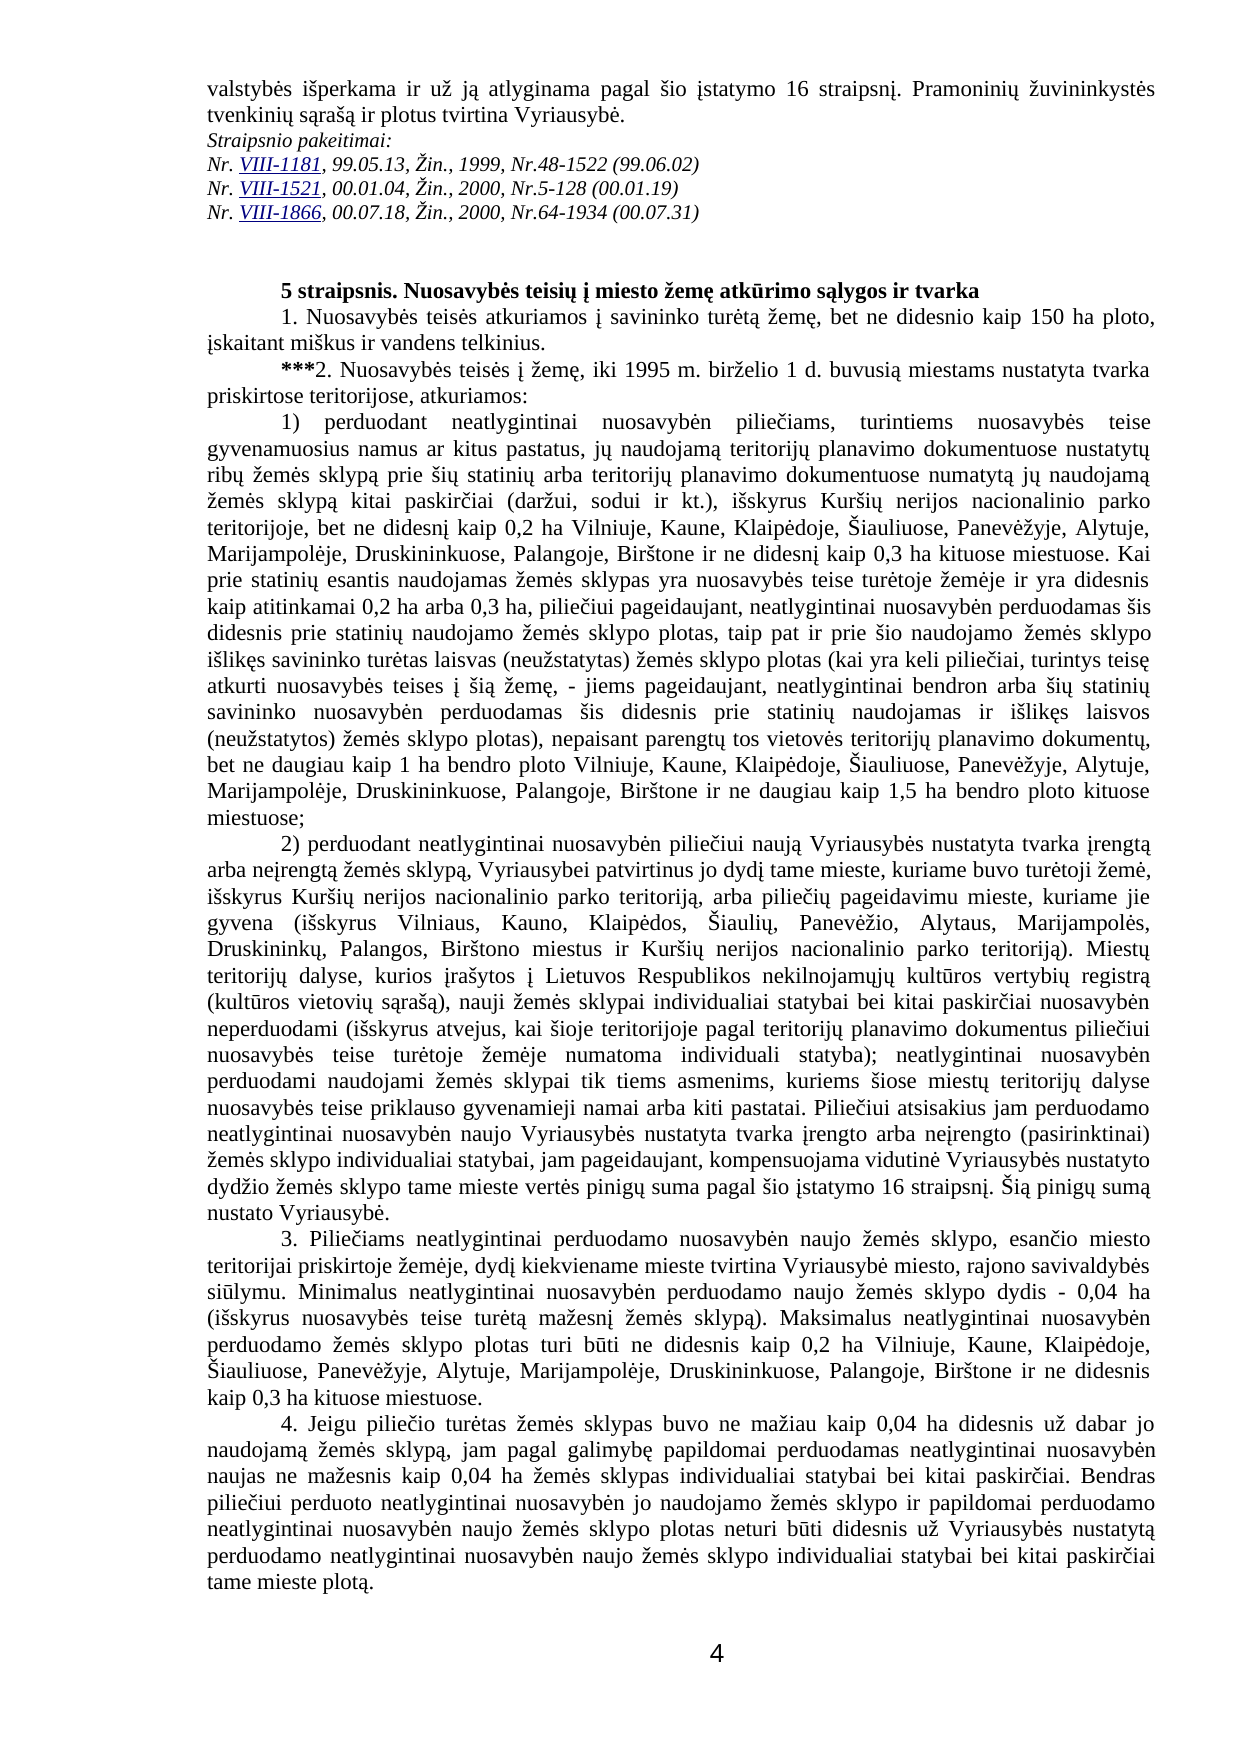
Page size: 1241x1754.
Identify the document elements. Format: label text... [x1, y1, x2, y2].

text 5 straipsnis. Nuosavybės teisių į miesto žemę atkūrimo sąlygos ir tvarka [207, 277, 1157, 303]
text valstybės išperkama ir už ją atlyginama pagal šio įstatymo 16 straipsnį. Pramoninių žuvininkystės tvenkinių sąrašą ir plotus tvirtina Vyriausybė. [207, 75, 1157, 128]
text 2) perduodant neatlygintinai nuosavybėn piliečiui naują Vyriausybės nustatyta tvarka įrengtą arba neįrengtą žemės sklypą, Vyriausybei patvirtinus jo dydį tame mieste, kuriame buvo turėtoji žemė, išskyrus Kuršių nerijos nacionalinio parko teritoriją, arba piliečių pageidavimu mieste, kuriame jie gyvena (išskyrus Vilniaus, Kauno, Klaipėdos, Šiaulių, Panevėžio, Alytaus, Marijampolės, Druskininkų, Palangos, Birštono miestus ir Kuršių nerijos nacionalinio parko teritoriją). Miestų teritorijų dalyse, kurios įrašytos į Lietuvos Respublikos nekilnojamųjų kultūros vertybių registrą (kultūros vietovių sąrašą), nauji žemės sklypai individualiai statybai bei kitai paskirčiai nuosavybėn neperduodami (išskyrus atvejus, kai šioje teritorijoje pagal teritorijų planavimo dokumentus piliečiui nuosavybės teise turėtoje žemėje numatoma individuali statyba); neatlygintinai nuosavybėn perduodami naudojami žemės sklypai tik tiems asmenims, kuriems šiose miestų teritorijų dalyse nuosavybės teise priklauso gyvenamieji namai arba kiti pastatai. Piliečiui atsisakius jam perduodamo neatlygintinai nuosavybėn naujo Vyriausybės nustatyta tvarka įrengto arba neįrengto (pasirinktinai) žemės sklypo individualiai statybai, jam pageidaujant, kompensuojama vidutinė Vyriausybės nustatyto dydžio žemės sklypo tame mieste vertės pinigų suma pagal šio įstatymo 16 straipsnį. Šią pinigų sumą nustato Vyriausybė. [207, 830, 1152, 1225]
text 3. Piliečiams neatlygintinai perduodamo nuosavybėn naujo žemės sklypo, esančio miesto teritorijai priskirtoje žemėje, dydį kiekviename mieste tvirtina Vyriausybė miesto, rajono savivaldybės siūlymu. Minimalus neatlygintinai nuosavybėn perduodamo naujo žemės sklypo dydis - 0,04 ha (išskyrus nuosavybės teise turėtą mažesnį žemės sklypą). Maksimalus neatlygintinai nuosavybėn perduodamo žemės sklypo plotas turi būti ne didesnis kaip 0,2 ha Vilniuje, Kaune, Klaipėdoje, Šiauliuose, Panevėžyje, Alytuje, Marijampolėje, Druskininkuose, Palangoje, Birštone ir ne didesnis kaip 0,3 ha kituose miestuose. [207, 1225, 1152, 1410]
text ***2. Nuosavybės teisės į žemę, iki 1995 m. birželio 1 d. buvusią miestams nustatyta tvarka priskirtose teritorijose, atkuriamos: [207, 356, 1152, 408]
text 4. Jeigu piliečio turėtas žemės sklypas buvo ne mažiau kaip 0,04 ha didesnis už dabar jo naudojamą žemės sklypą, jam pagal galimybę papildomai perduodamas neatlygintinai nuosavybėn naujas ne mažesnis kaip 0,04 ha žemės sklypas individualiai statybai bei kitai paskirčiai. Bendras piliečiui perduoto neatlygintinai nuosavybėn jo naudojamo žemės sklypo ir papildomai perduodamo neatlygintinai nuosavybėn naujo žemės sklypo plotas neturi būti didesnis už Vyriausybės nustatytą perduodamo neatlygintinai nuosavybėn naujo žemės sklypo individualiai statybai bei kitai paskirčiai tame mieste plotą. [207, 1410, 1157, 1594]
text 1) perduodant neatlygintinai nuosavybėn piliečiams, turintiems nuosavybės teise gyvenamuosius namus ar kitus pastatus, jų naudojamą teritorijų planavimo dokumentuose nustatytų ribų žemės sklypą prie šių statinių arba teritorijų planavimo dokumentuose numatytą jų naudojamą žemės sklypą kitai paskirčiai (daržui, sodui ir kt.), išskyrus Kuršių nerijos nacionalinio parko teritorijoje, bet ne didesnį kaip 0,2 ha Vilniuje, Kaune, Klaipėdoje, Šiauliuose, Panevėžyje, Alytuje, Marijampolėje, Druskininkuose, Palangoje, Birštone ir ne didesnį kaip 0,3 ha kituose miestuose. Kai prie statinių esantis naudojamas žemės sklypas yra nuosavybės teise turėtoje žemėje ir yra didesnis kaip atitinkamai 0,2 ha arba 0,3 ha, piliečiui pageidaujant, neatlygintinai nuosavybėn perduodamas šis didesnis prie statinių naudojamo žemės sklypo plotas, taip pat ir prie šio naudojamo žemės sklypo išlikęs savininko turėtas laisvas (neužstatytas) žemės sklypo plotas (kai yra keli piliečiai, turintys teisę atkurti nuosavybės teises į šią žemę, - jiems pageidaujant, neatlygintinai bendron arba šių statinių savininko nuosavybėn perduodamas šis didesnis prie statinių naudojamas ir išlikęs laisvos (neužstatytos) žemės sklypo plotas), nepaisant parengtų tos vietovės teritorijų planavimo dokumentų, bet ne daugiau kaip 1 ha bendro ploto Vilniuje, Kaune, Klaipėdoje, Šiauliuose, Panevėžyje, Alytuje, Marijampolėje, Druskininkuose, Palangoje, Birštone ir ne daugiau kaip 1,5 ha bendro ploto kituose miestuose; [207, 408, 1152, 830]
text Straipsnio pakeitimai: [207, 128, 1157, 152]
text 1. Nuosavybės teisės atkuriamos į savininko turėtą žemę, bet ne didesnio kaip 150 ha ploto, įskaitant miškus ir vandens telkinius. [207, 303, 1157, 356]
text Nr. VIII-1181, 99.05.13, Žin., 1999, Nr.48-1522 (99.06.02) [207, 152, 1152, 176]
text Nr. VIII-1866, 00.07.18, Žin., 2000, Nr.64-1934 (00.07.31) [207, 200, 1152, 224]
text Nr. VIII-1521, 00.01.04, Žin., 2000, Nr.5-128 (00.01.19) [207, 176, 1152, 200]
